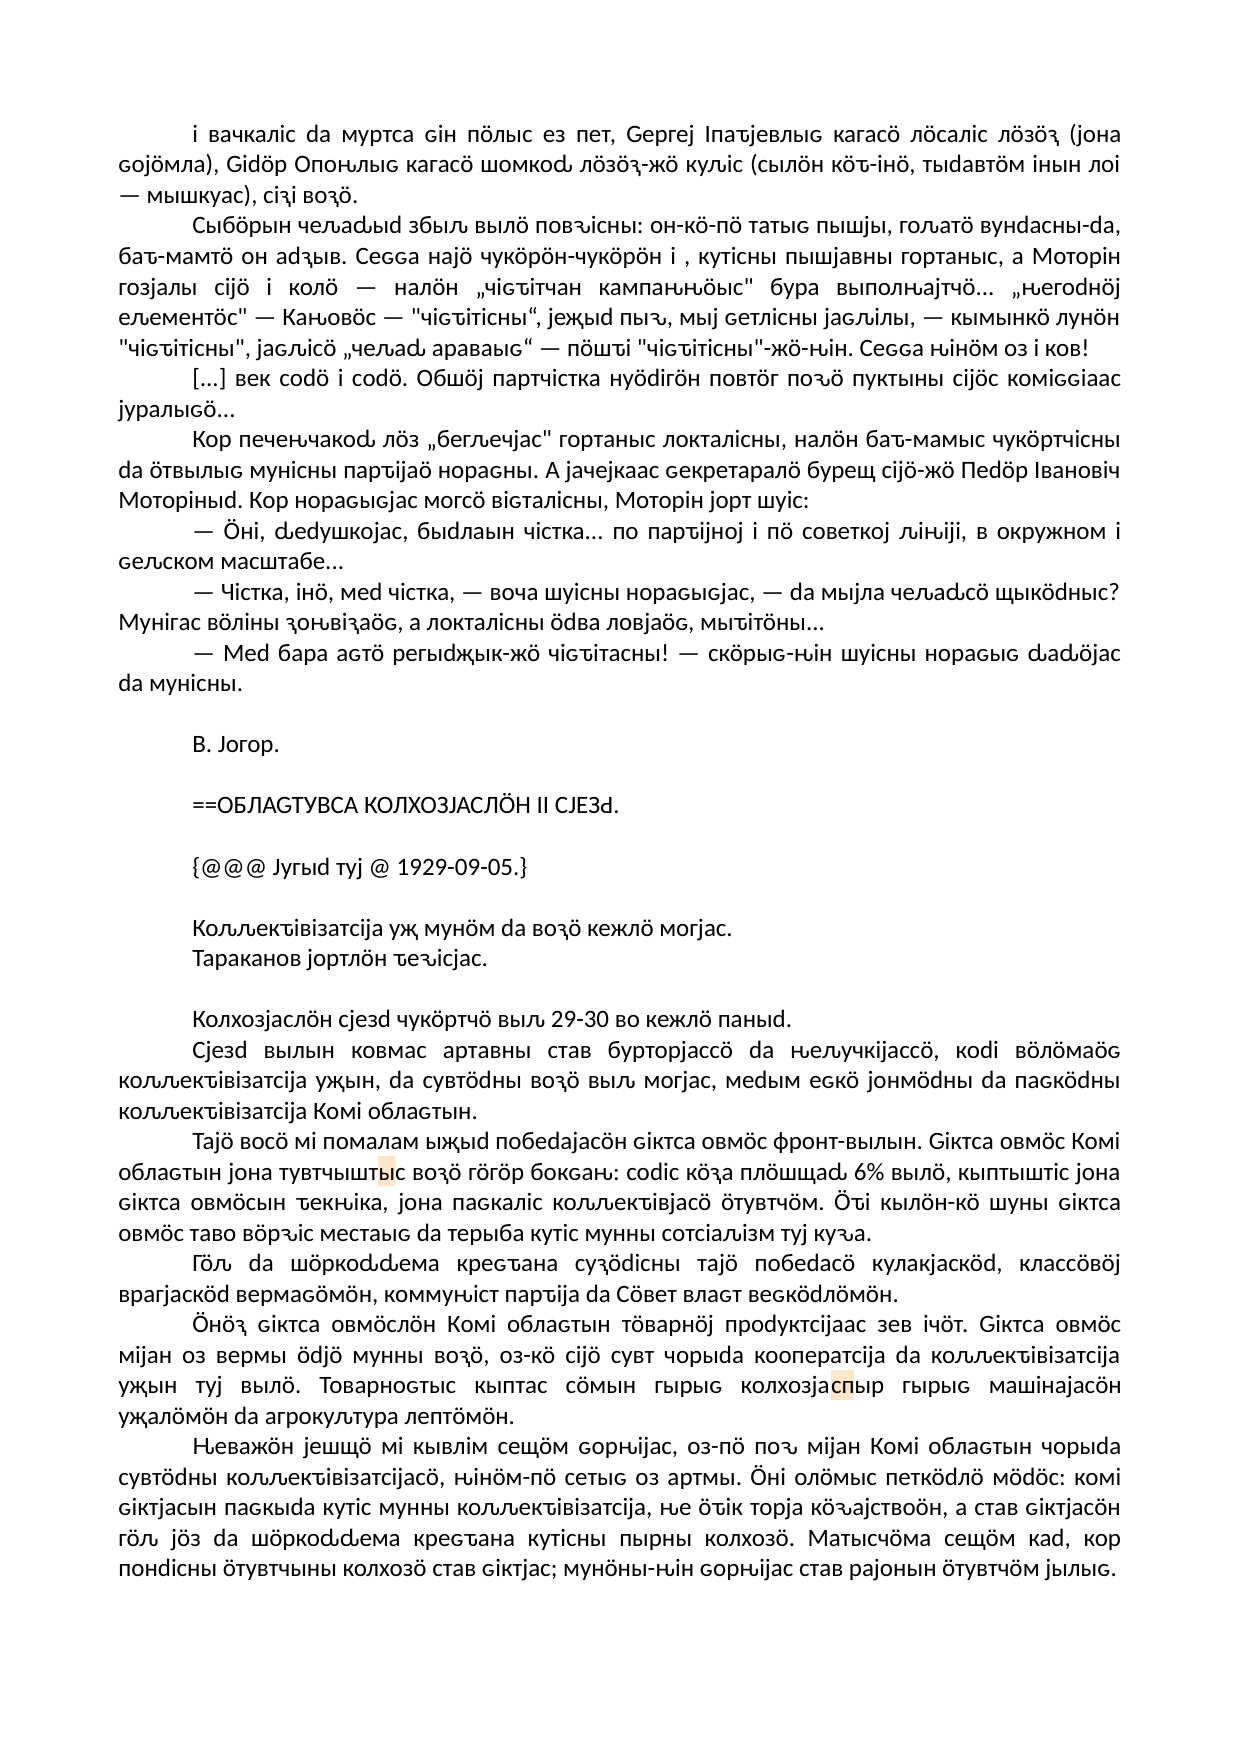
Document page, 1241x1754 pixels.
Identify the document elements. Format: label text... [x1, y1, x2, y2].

text Тајӧ восӧ мі помалам ыҗыԁ побеԁајасӧн ԍіктса овмӧс фронт-вылын. Ԍіктса овмӧс Комі облаԍтын јона тувтчыштыс воԇӧ гӧгӧр бокԍаԋ: соԁіс кӧԇа плӧшщаԃ 6% вылӧ, кыптыштіс јона ԍіктса овмӧсын ԏекԋіка, јона паԍкаліс коԉԉекԏівјасӧ ӧтувтчӧм. Ӧԏі кылӧн-кӧ шуны ԍіктса овмӧс таво вӧрԅіс местаыԍ ԁа терыба кутіс мунны сотсіаԉізм туј куԅа. [118, 1125, 1122, 1247]
text Сјезԁ вылын ковмас артавны став бурторјассӧ ԁа ԋеԉучкіјассӧ, коԁі вӧлӧмаӧԍ коԉԉекԏівізатсіја уҗын, ԁа сувтӧԁны воԇӧ выԉ могјас, меԁым еԍкӧ јонмӧԁны ԁа паԍкӧԁны коԉԉекԏівізатсіја Комі облаԍтын. [118, 1034, 1122, 1125]
text [...] век соԁӧ і соԁӧ. Обшӧј партчістка нуӧԁігӧн повтӧг поԅӧ пуктыны сіјӧс коміԍԍіаас јуралыԍӧ... [118, 362, 1122, 423]
text {@@@ Југыԁ туј @ 1929-09-05.} [118, 851, 1122, 881]
text ==ОБЛАԌТУВСА КОЛХОЗЈАСЛӦН II СЈЕЗԀ. [118, 789, 1122, 820]
text Гӧԉ ԁа шӧркоԃԃема креԍԏана суԇӧԁісны тајӧ побеԁасӧ кулакјаскӧԁ, классӧвӧј врагјаскӧԁ вермаԍӧмӧн, коммуԋіст парԏіја ԁа Сӧвет влаԍт веԍкӧԁлӧмӧн. [118, 1247, 1122, 1308]
text — Меԁ бара аԍтӧ регыԁҗык-жӧ чіԍԏітасны! — скӧрыԍ-ԋін шуісны нораԍыԍ ԃаԃӧјас ԁа мунісны. [118, 637, 1122, 698]
text В. Јогор. [118, 728, 1122, 759]
text Сыбӧрын чеԉаԃыԁ збыԉ вылӧ повԅісны: он-кӧ-пӧ татыԍ пышјы, гоԉатӧ вунԁасны-ԁа, баԏ-мамтӧ он аԁԇыв. Сеԍԍа најӧ чукӧрӧн-чукӧрӧн і , кутісны пышјавны гортаныс, а Моторін гозјалы сіјӧ і колӧ — налӧн „чіԍԏітчан кампаԋԋӧыс" бура выполԋајтчӧ... „ԋегоԁнӧј еԉементӧс" — Каԋовӧс — "чіԍԏітісны“, јеҗыԁ пыԅ, мыј ԍетлісны јаԍԉілы, — кымынкӧ лунӧн "чіԍԏітісны", јаԍԉісӧ „чеԉаԃ араваыԍ“ — пӧшԏі "чіԍԏітісны"-жӧ-ԋін. Сеԍԍа ԋінӧм оз і ков! [118, 210, 1122, 362]
text — Чістка, інӧ, меԁ чістка, — воча шуісны нораԍыԍјас, — ԁа мыјла чеԉаԃсӧ щыкӧԁныс? Мунігас вӧліны ԇоԋвіԇаӧԍ, а локталісны ӧԁва ловјаӧԍ, мыԏітӧны... [118, 576, 1122, 637]
text Коԉԉекԏівізатсіја уҗ мунӧм ԁа воԇӧ кежлӧ могјас. [118, 912, 1122, 942]
text Колхозјаслӧн сјезԁ чукӧртчӧ выԉ 29-30 во кежлӧ паныԁ. [118, 1003, 1122, 1034]
text і вачкаліс ԁа муртса ԍін пӧлыс ез пет, Ԍергеј Іпаԏјевлыԍ кагасӧ лӧсаліс лӧзӧԇ (јона ԍојӧмла), Ԍіԁӧр Опоԋлыԍ кагасӧ шомкоԃ лӧзӧԇ-жӧ куԉіс (сылӧн кӧԏ-інӧ, тыԁавтӧм інын лоі — мышкуас), сіԇі воԇӧ. [118, 118, 1122, 210]
text Ԋеважӧн јешщӧ мі кывлім сещӧм ԍорԋіјас, оз-пӧ поԅ міјан Комі облаԍтын чорыԁа сувтӧԁны коԉԉекԏівізатсіјасӧ, ԋінӧм-пӧ сетыԍ оз артмы. Ӧні олӧмыс петкӧԁлӧ мӧԁӧс: комі ԍіктјасын паԍкыԁа кутіс мунны коԉԉекԏівізатсіја, ԋе ӧԏік торја кӧԅајствоӧн, а став ԍіктјасӧн гӧԉ јӧз ԁа шӧркоԃԃема креԍԏана кутісны пырны колхозӧ. Матысчӧма сещӧм каԁ, кор понԁісны ӧтувтчыны колхозӧ став ԍіктјас; мунӧны-ԋін ԍорԋіјас став рајонын ӧтувтчӧм јылыԍ. [118, 1431, 1122, 1583]
text Ӧнӧԇ ԍіктса овмӧслӧн Комі облаԍтын тӧварнӧј проԁуктсіјаас зев ічӧт. Ԍіктса овмӧс міјан оз вермы ӧԁјӧ мунны воԇӧ, оз-кӧ сіјӧ сувт чорыԁа кооператсіја ԁа коԉԉекԏівізатсіја уҗын туј вылӧ. Товарноԍтыс кыптас сӧмын гырыԍ колхозјаспыр гырыԍ машінајасӧн уҗалӧмӧн ԁа агрокуԉтура лептӧмӧн. [118, 1308, 1122, 1431]
text Тараканов јортлӧн ԏеԅісјас. [118, 942, 1122, 973]
text — Ӧні, ԃеԁушкојас, быԁлаын чістка... по парԏіјној і пӧ советкој ԉіԋіјі, в окружном і ԍеԉском масштабе... [118, 515, 1122, 576]
text Кор печеԋчакоԃ лӧз „бегԉечјас" гортаныс локталісны, налӧн баԏ-мамыс чукӧртчісны ԁа ӧтвылыԍ мунісны парԏіјаӧ нораԍны. А јачејкаас ԍекретаралӧ бурещ сіјӧ-жӧ Пеԁӧр Івановіч Моторіныԁ. Кор нораԍыԍјас могсӧ віԍталісны, Моторін јорт шуіс: [118, 423, 1122, 515]
